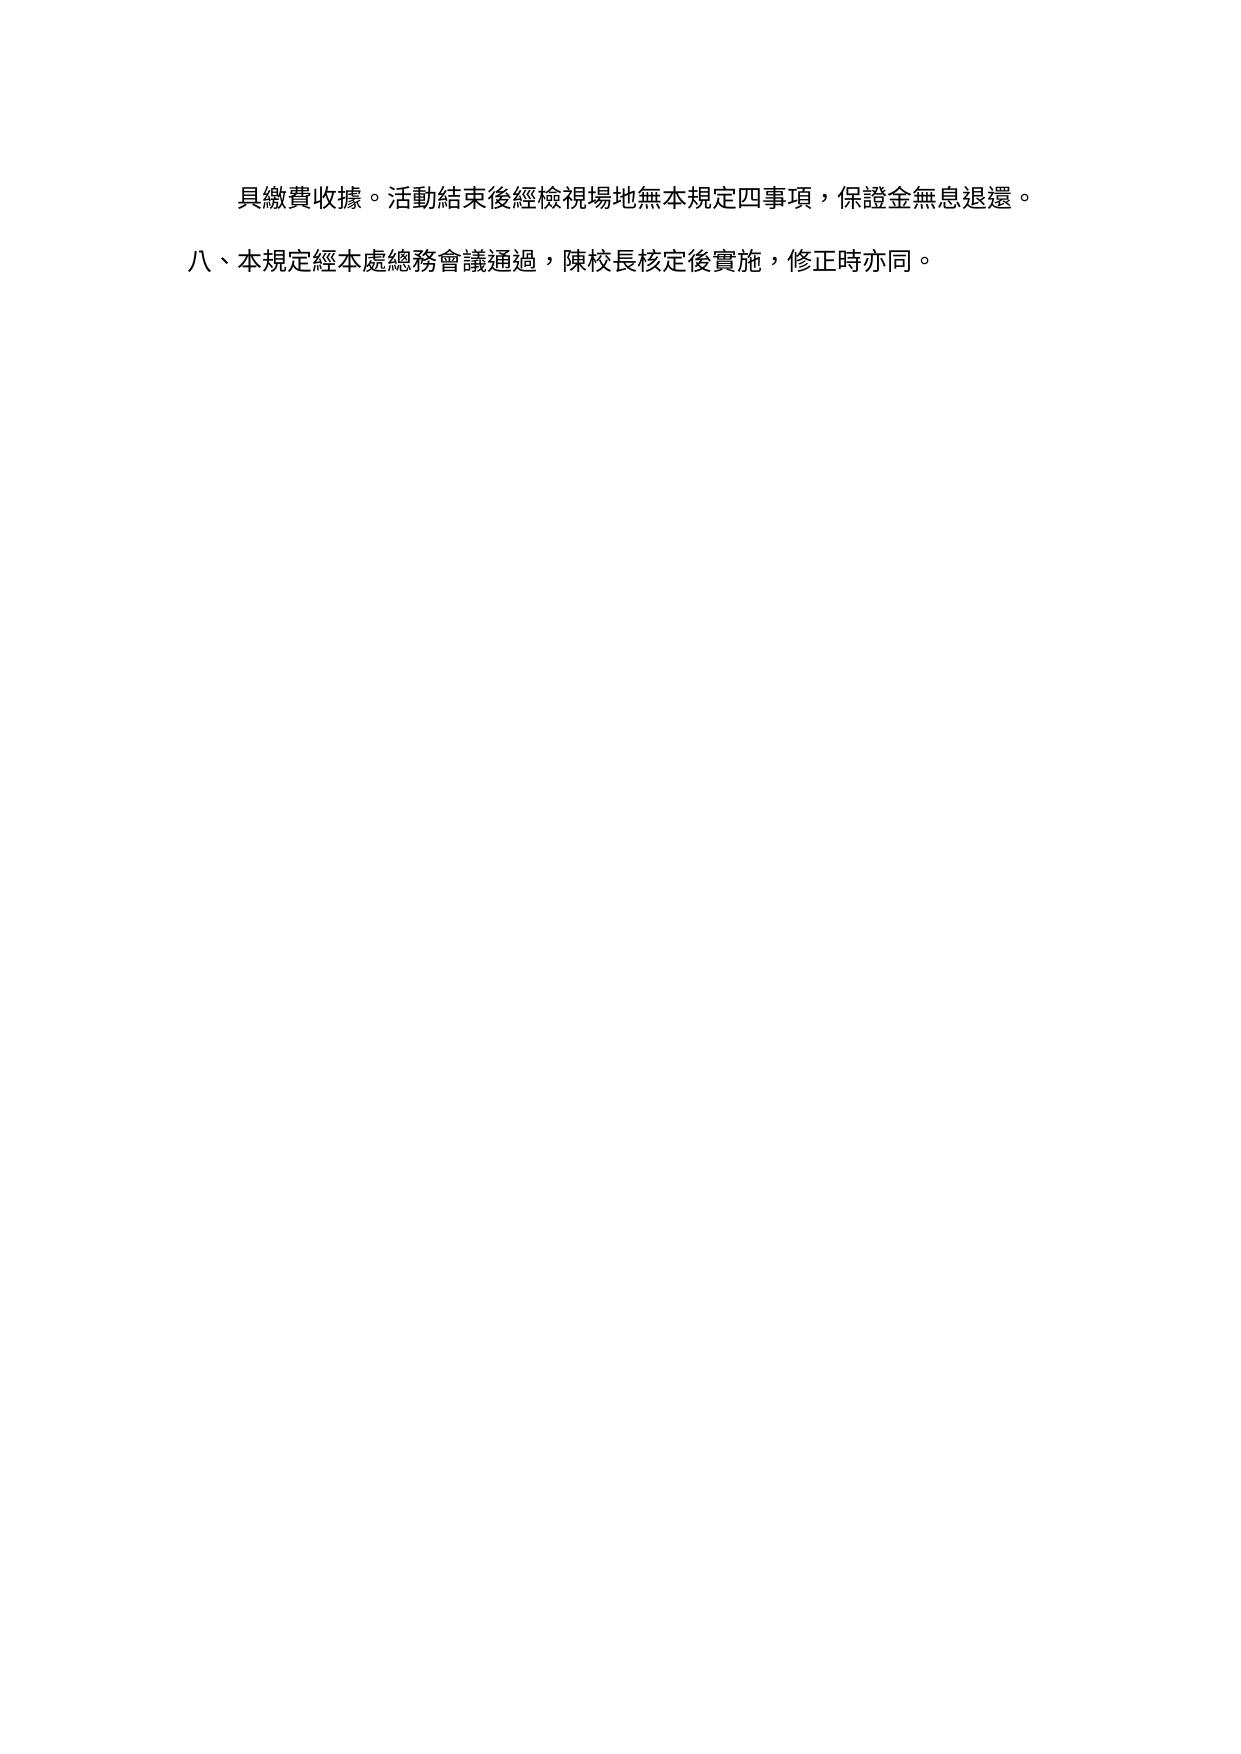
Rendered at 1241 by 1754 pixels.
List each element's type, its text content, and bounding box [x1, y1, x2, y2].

text 具繳費收據。活動結束後經檢視場地無本規定四事項，保證金無息退還。 [187, 155, 1053, 218]
text 八、本規定經本處總務會議通過，陳校長核定後實施，修正時亦同。 [187, 218, 1053, 280]
